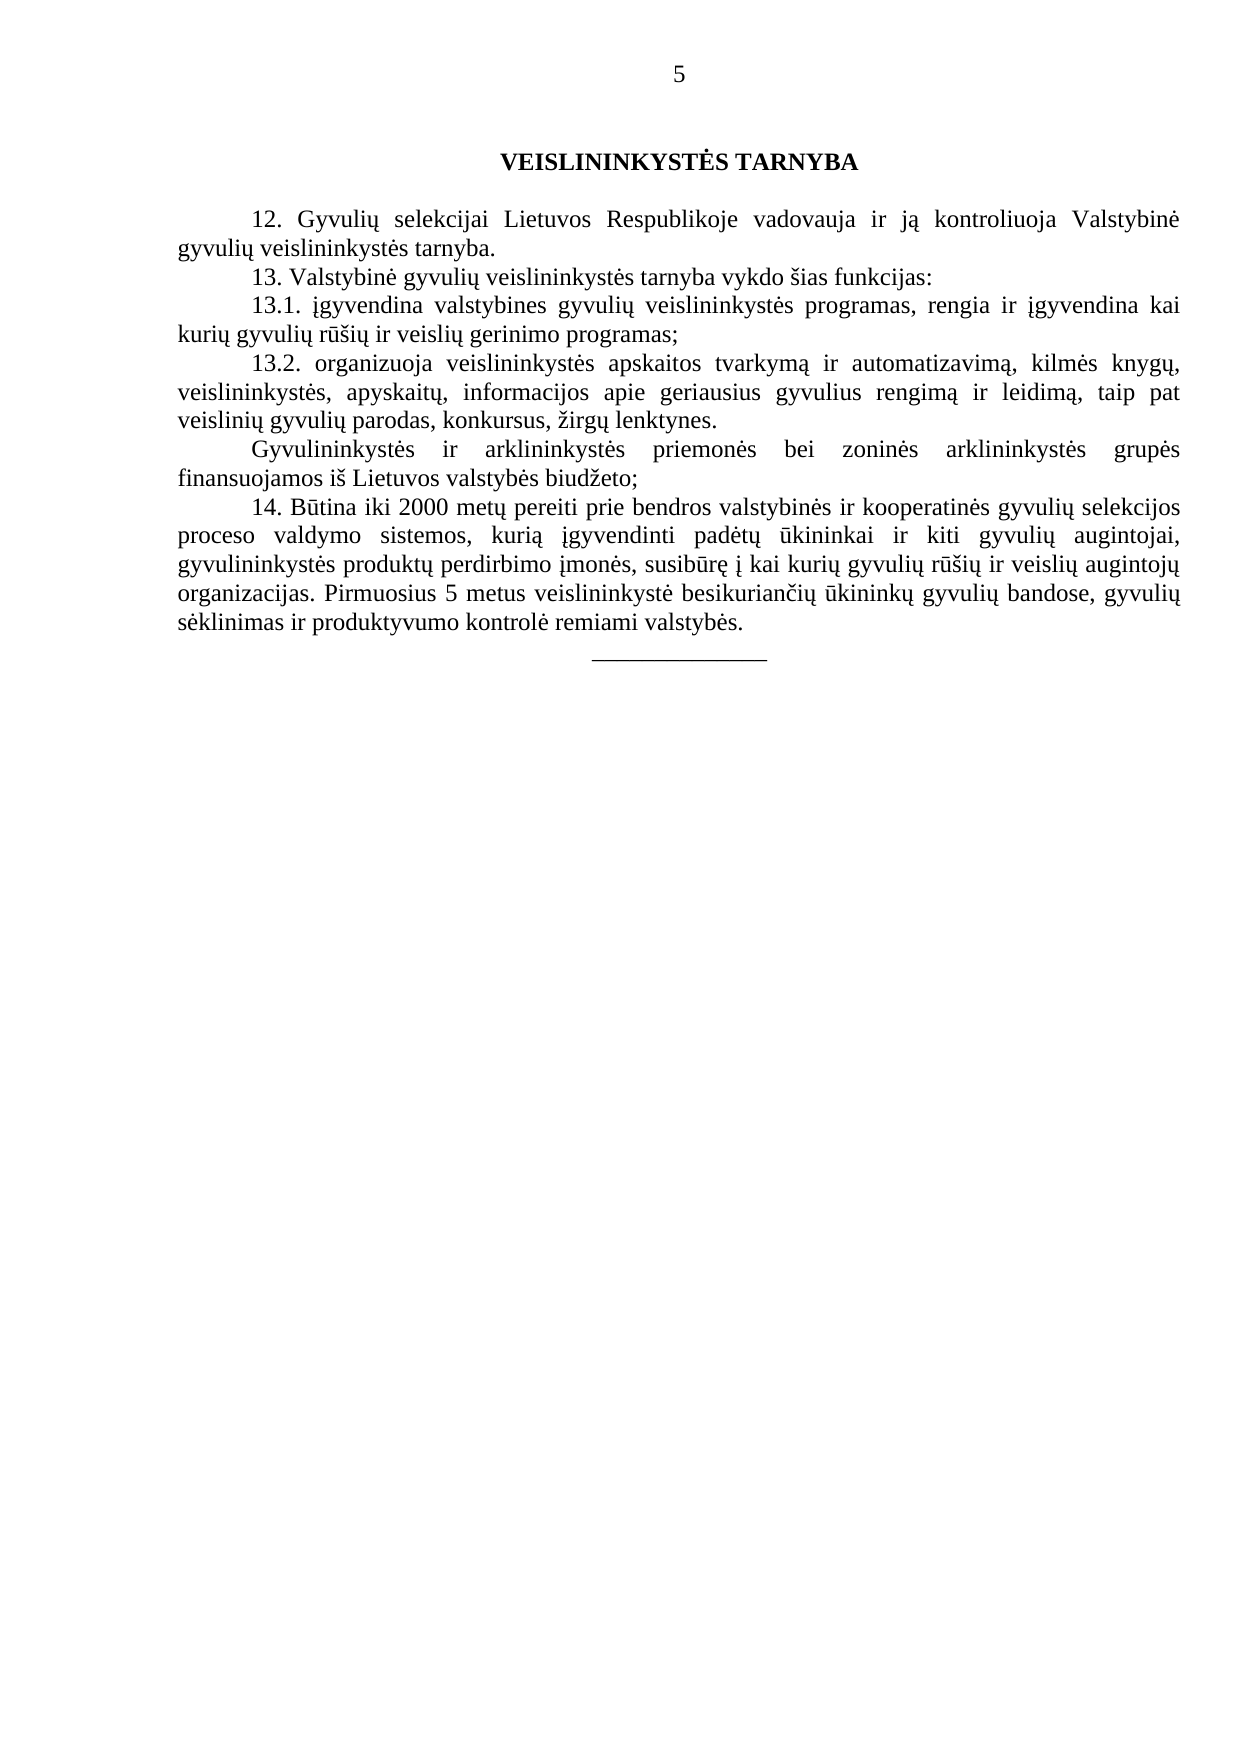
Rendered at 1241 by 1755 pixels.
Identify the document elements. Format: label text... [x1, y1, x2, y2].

text 14. Būtina iki 2000 metų pereiti prie bendros valstybinės ir kooperatinės gyvulių selekcijos proceso valdymo sistemos, kurią įgyvendinti padėtų ūkininkai ir kiti gyvulių augintojai, gyvulininkystės produktų perdirbimo įmonės, susibūrę į kai kurių gyvulių rūšių ir veislių augintojų organizacijas. Pirmuosius 5 metus veislininkystė besikuriančių ūkininkų gyvulių bandose, gyvulių sėklinimas ir produktyvumo kontrolė remiami valstybės. [177, 492, 1181, 636]
text 12. Gyvulių selekcijai Lietuvos Respublikoje vadovauja ir ją kontroliuoja Valstybinė gyvulių veislininkystės tarnyba. [177, 204, 1181, 262]
text VEISLININKYSTĖS TARNYBA [177, 147, 1181, 176]
text 13. Valstybinė gyvulių veislininkystės tarnyba vykdo šias funkcijas: [177, 262, 1181, 291]
text ______________ [177, 636, 1181, 664]
text 13.1. įgyvendina valstybines gyvulių veislininkystės programas, rengia ir įgyvendina kai kurių gyvulių rūšių ir veislių gerinimo programas; [177, 291, 1181, 348]
text 13.2. organizuoja veislininkystės apskaitos tvarkymą ir automatizavimą, kilmės knygų, veislininkystės, apyskaitų, informacijos apie geriausius gyvulius rengimą ir leidimą, taip pat veislinių gyvulių parodas, konkursus, žirgų lenktynes. [177, 348, 1181, 434]
text Gyvulininkystės ir arklininkystės priemonės bei zoninės arklininkystės grupės finansuojamos iš Lietuvos valstybės biudžeto; [177, 434, 1181, 492]
